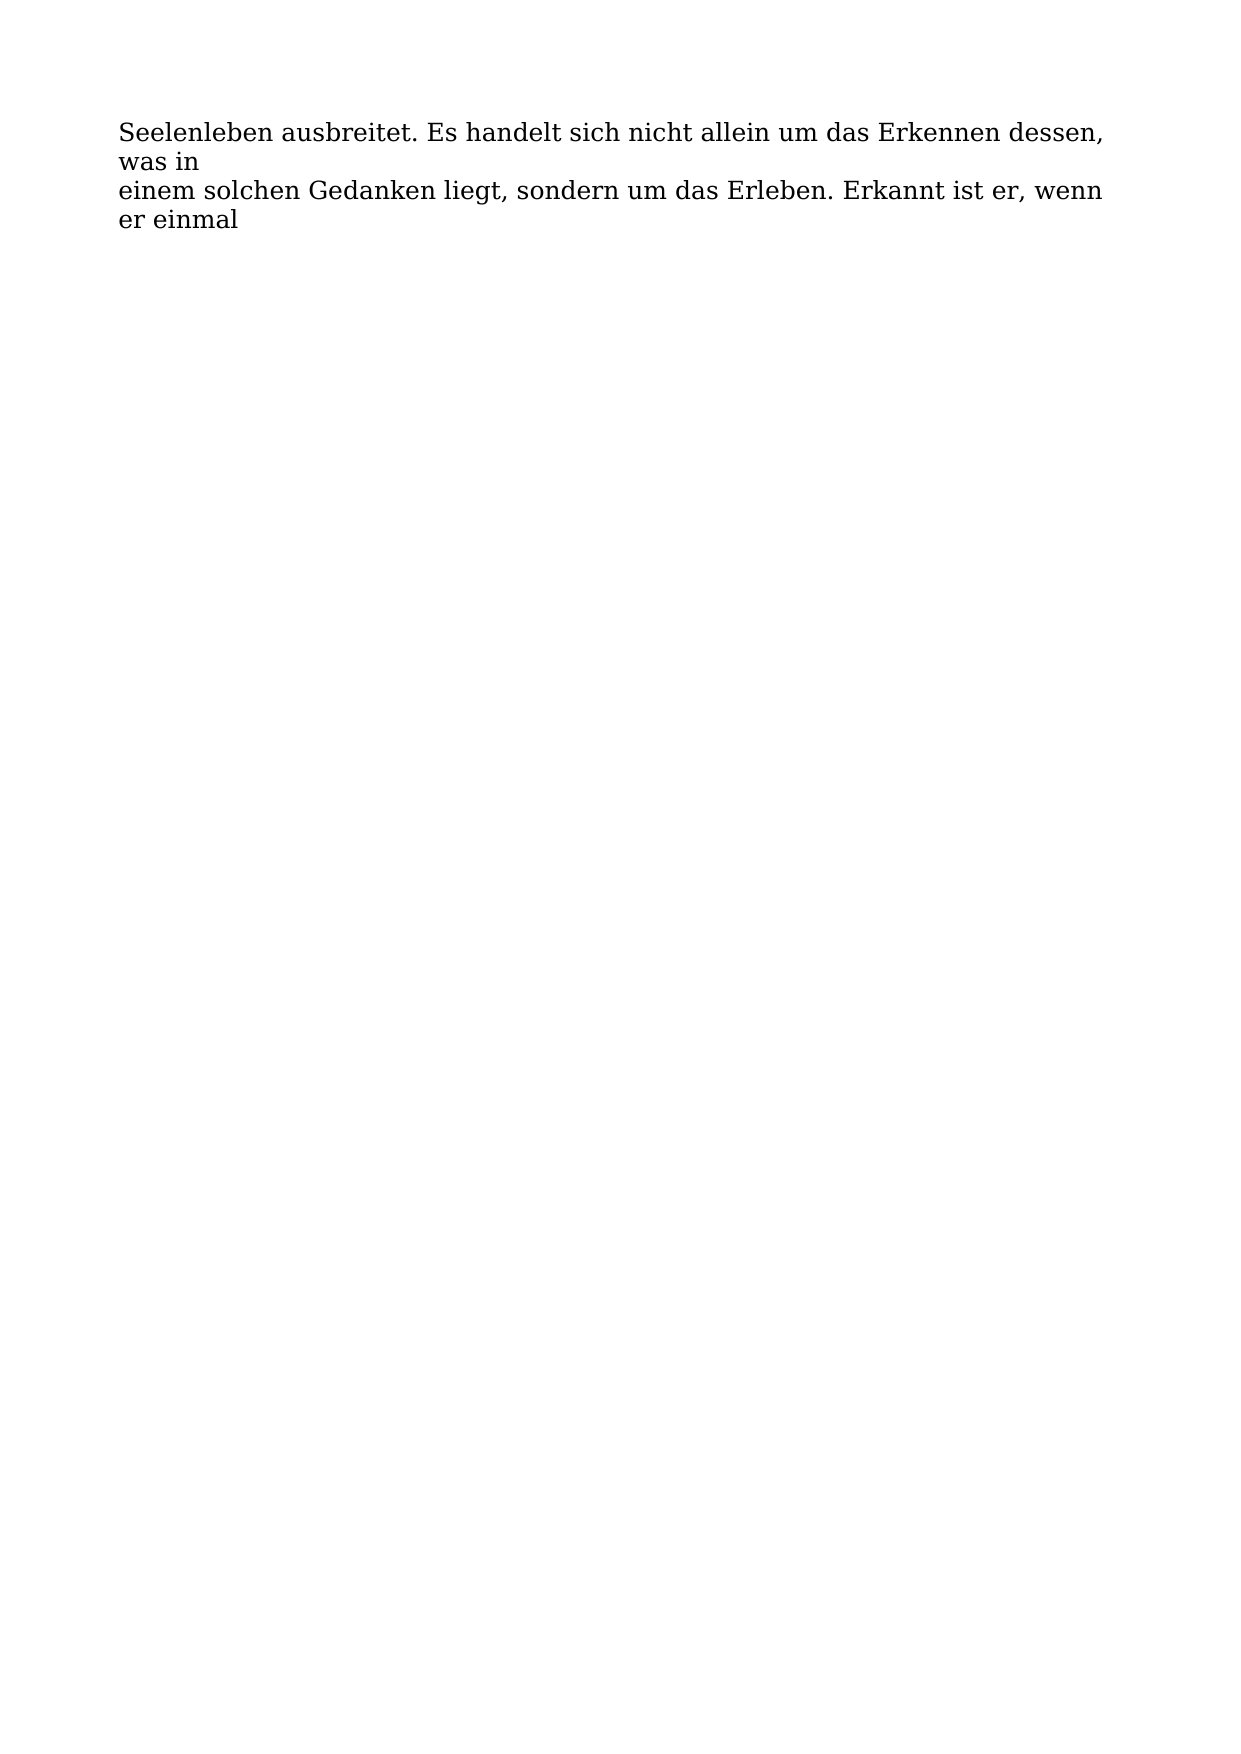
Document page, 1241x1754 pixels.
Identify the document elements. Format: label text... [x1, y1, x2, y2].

text einem solchen Gedanken liegt, sondern um das Erleben. Erkannt ist er, wenn er einmal [118, 176, 1122, 235]
text Seelenleben ausbreitet. Es handelt sich nicht allein um das Erkennen dessen, was in [118, 118, 1122, 176]
